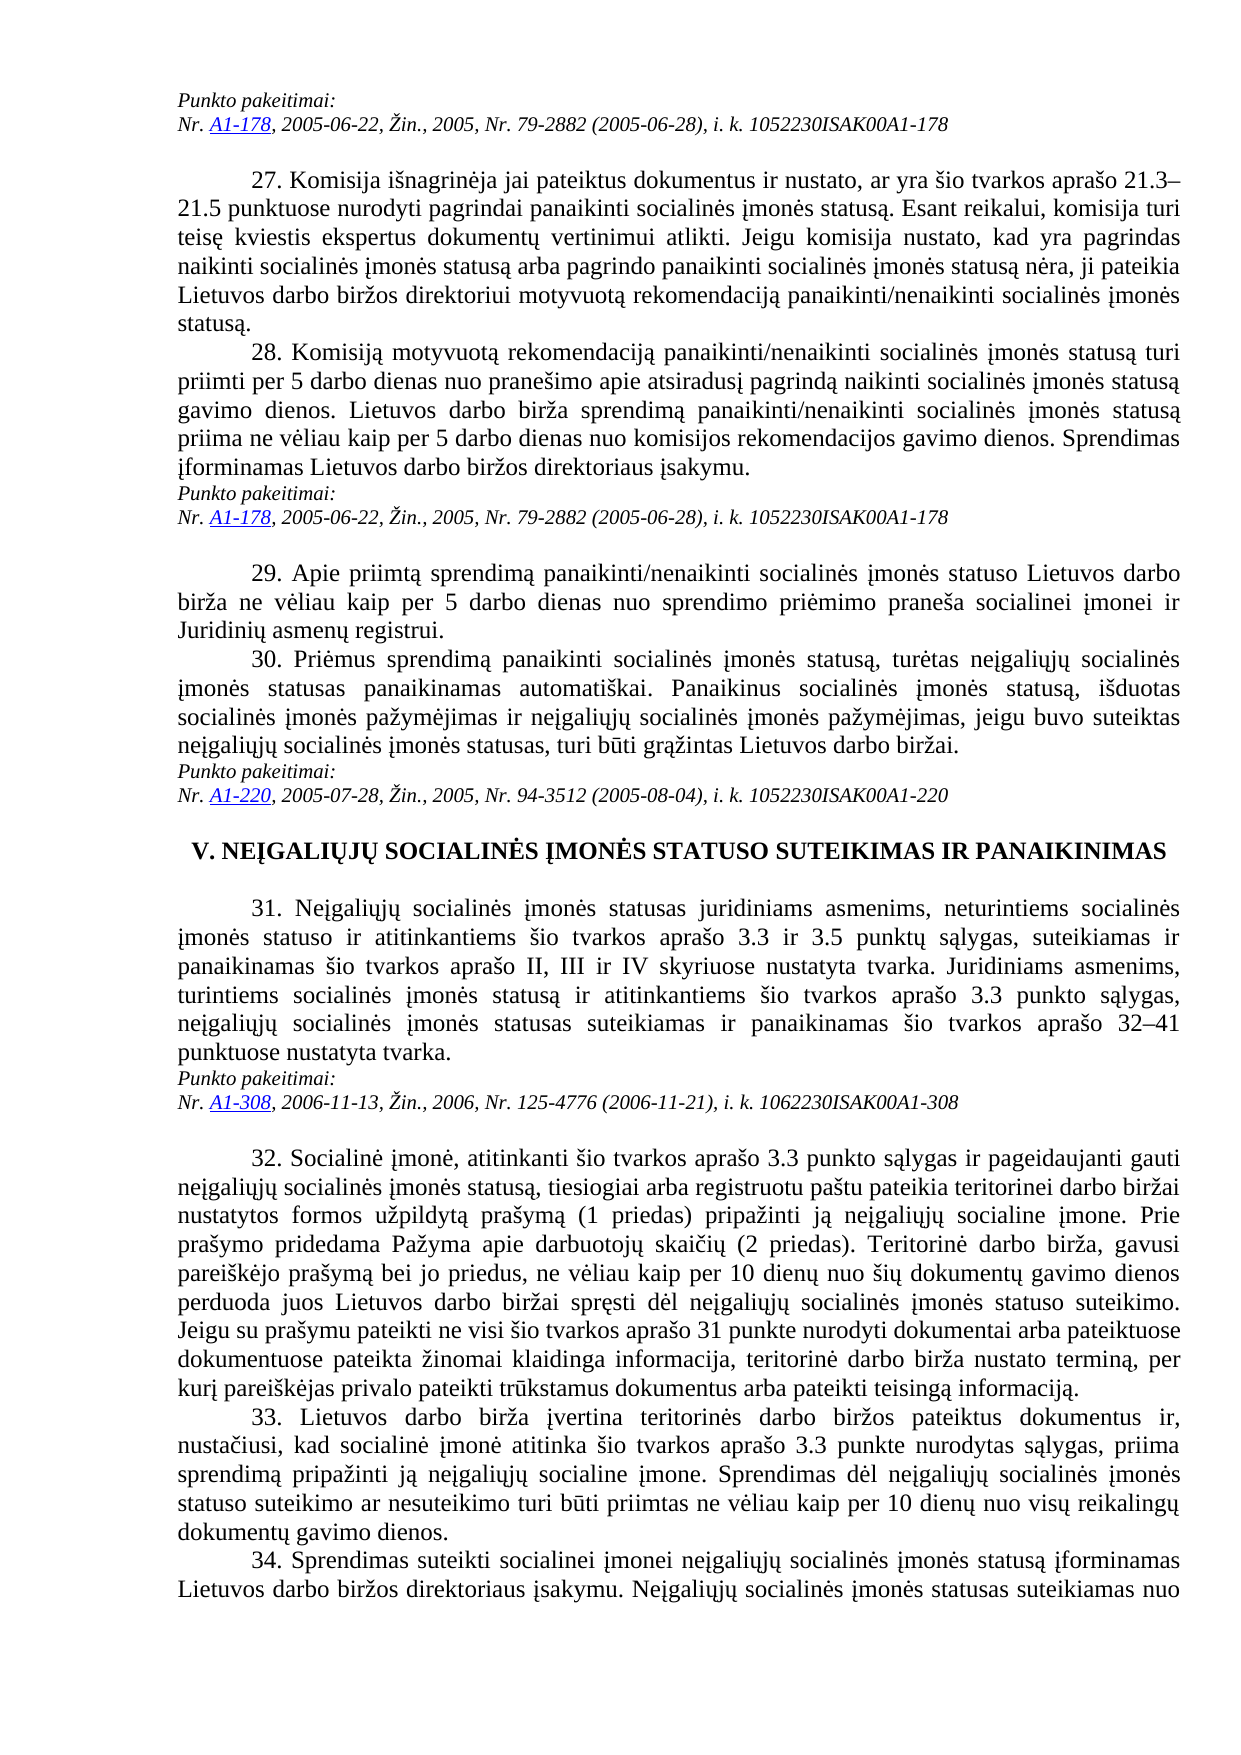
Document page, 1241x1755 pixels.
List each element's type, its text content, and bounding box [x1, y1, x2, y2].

text 29. Apie priimtą sprendimą panaikinti/nenaikinti socialinės įmonės statuso Lietuvos darbo birža ne vėliau kaip per 5 darbo dienas nuo sprendimo priėmimo praneša socialinei įmonei ir Juridinių asmenų registrui. [177, 558, 1181, 644]
text Punkto pakeitimai: [177, 759, 1181, 783]
text Punkto pakeitimai: [177, 1066, 1181, 1090]
text 32. Socialinė įmonė, atitinkanti šio tvarkos aprašo 3.3 punkto sąlygas ir pageidaujanti gauti neįgaliųjų socialinės įmonės statusą, tiesiogiai arba registruotu paštu pateikia teritorinei darbo biržai nustatytos formos užpildytą prašymą (1 priedas) pripažinti ją neįgaliųjų socialine įmone. Prie prašymo pridedama Pažyma apie darbuotojų skaičių (2 priedas). Teritorinė darbo birža, gavusi pareiškėjo prašymą bei jo priedus, ne vėliau kaip per 10 dienų nuo šių dokumentų gavimo dienos perduoda juos Lietuvos darbo biržai spręsti dėl neįgaliųjų socialinės įmonės statuso suteikimo. Jeigu su prašymu pateikti ne visi šio tvarkos aprašo 31 punkte nurodyti dokumentai arba pateiktuose dokumentuose pateikta žinomai klaidinga informacija, teritorinė darbo birža nustato terminą, per kurį pareiškėjas privalo pateikti trūkstamus dokumentus arba pateikti teisingą informaciją. [177, 1143, 1181, 1402]
text 27. Komisija išnagrinėja jai pateiktus dokumentus ir nustato, ar yra šio tvarkos aprašo 21.3–21.5 punktuose nurodyti pagrindai panaikinti socialinės įmonės statusą. Esant reikalui, komisija turi teisę kviestis ekspertus dokumentų vertinimui atlikti. Jeigu komisija nustato, kad yra pagrindas naikinti socialinės įmonės statusą arba pagrindo panaikinti socialinės įmonės statusą nėra, ji pateikia Lietuvos darbo biržos direktoriui motyvuotą rekomendaciją panaikinti/nenaikinti socialinės įmonės statusą. [177, 165, 1181, 337]
text Nr. A1-220, 2005-07-28, Žin., 2005, Nr. 94-3512 (2005-08-04), i. k. 1052230ISAK00A1-220 [177, 783, 1181, 807]
text 30. Priėmus sprendimą panaikinti socialinės įmonės statusą, turėtas neįgaliųjų socialinės įmonės statusas panaikinamas automatiškai. Panaikinus socialinės įmonės statusą, išduotas socialinės įmonės pažymėjimas ir neįgaliųjų socialinės įmonės pažymėjimas, jeigu buvo suteiktas neįgaliųjų socialinės įmonės statusas, turi būti grąžintas Lietuvos darbo biržai. [177, 644, 1181, 759]
text 28. Komisiją motyvuotą rekomendaciją panaikinti/nenaikinti socialinės įmonės statusą turi priimti per 5 darbo dienas nuo pranešimo apie atsiradusį pagrindą naikinti socialinės įmonės statusą gavimo dienos. Lietuvos darbo birža sprendimą panaikinti/nenaikinti socialinės įmonės statusą priima ne vėliau kaip per 5 darbo dienas nuo komisijos rekomendacijos gavimo dienos. Sprendimas įforminamas Lietuvos darbo biržos direktoriaus įsakymu. [177, 337, 1181, 481]
text 33. Lietuvos darbo birža įvertina teritorinės darbo biržos pateiktus dokumentus ir, nustačiusi, kad socialinė įmonė atitinka šio tvarkos aprašo 3.3 punkte nurodytas sąlygas, priima sprendimą pripažinti ją neįgaliųjų socialine įmone. Sprendimas dėl neįgaliųjų socialinės įmonės statuso suteikimo ar nesuteikimo turi būti priimtas ne vėliau kaip per 10 dienų nuo visų reikalingų dokumentų gavimo dienos. [177, 1402, 1181, 1545]
text Nr. A1-308, 2006-11-13, Žin., 2006, Nr. 125-4776 (2006-11-21), i. k. 1062230ISAK00A1-308 [177, 1090, 1181, 1114]
text V. Neįgaliųjų socialinės įmonės statuso suteikimas ir panaikinimas [177, 836, 1181, 865]
text Punkto pakeitimai: [177, 481, 1181, 505]
text 31. Neįgaliųjų socialinės įmonės statusas juridiniams asmenims, neturintiems socialinės įmonės statuso ir atitinkantiems šio tvarkos aprašo 3.3 ir 3.5 punktų sąlygas, suteikiamas ir panaikinamas šio tvarkos aprašo II, III ir IV skyriuose nustatyta tvarka. Juridiniams asmenims, turintiems socialinės įmonės statusą ir atitinkantiems šio tvarkos aprašo 3.3 punkto sąlygas, neįgaliųjų socialinės įmonės statusas suteikiamas ir panaikinamas šio tvarkos aprašo 32–41 punktuose nustatyta tvarka. [177, 893, 1181, 1066]
text 34. Sprendimas suteikti socialinei įmonei neįgaliųjų socialinės įmonės statusą įforminamas Lietuvos darbo biržos direktoriaus įsakymu. Neįgaliųjų socialinės įmonės statusas suteikiamas nuo [177, 1545, 1181, 1603]
text Punkto pakeitimai: [177, 88, 1181, 112]
text Nr. A1-178, 2005-06-22, Žin., 2005, Nr. 79-2882 (2005-06-28), i. k. 1052230ISAK00A1-178 [177, 505, 1181, 529]
text Nr. A1-178, 2005-06-22, Žin., 2005, Nr. 79-2882 (2005-06-28), i. k. 1052230ISAK00A1-178 [177, 112, 1181, 136]
